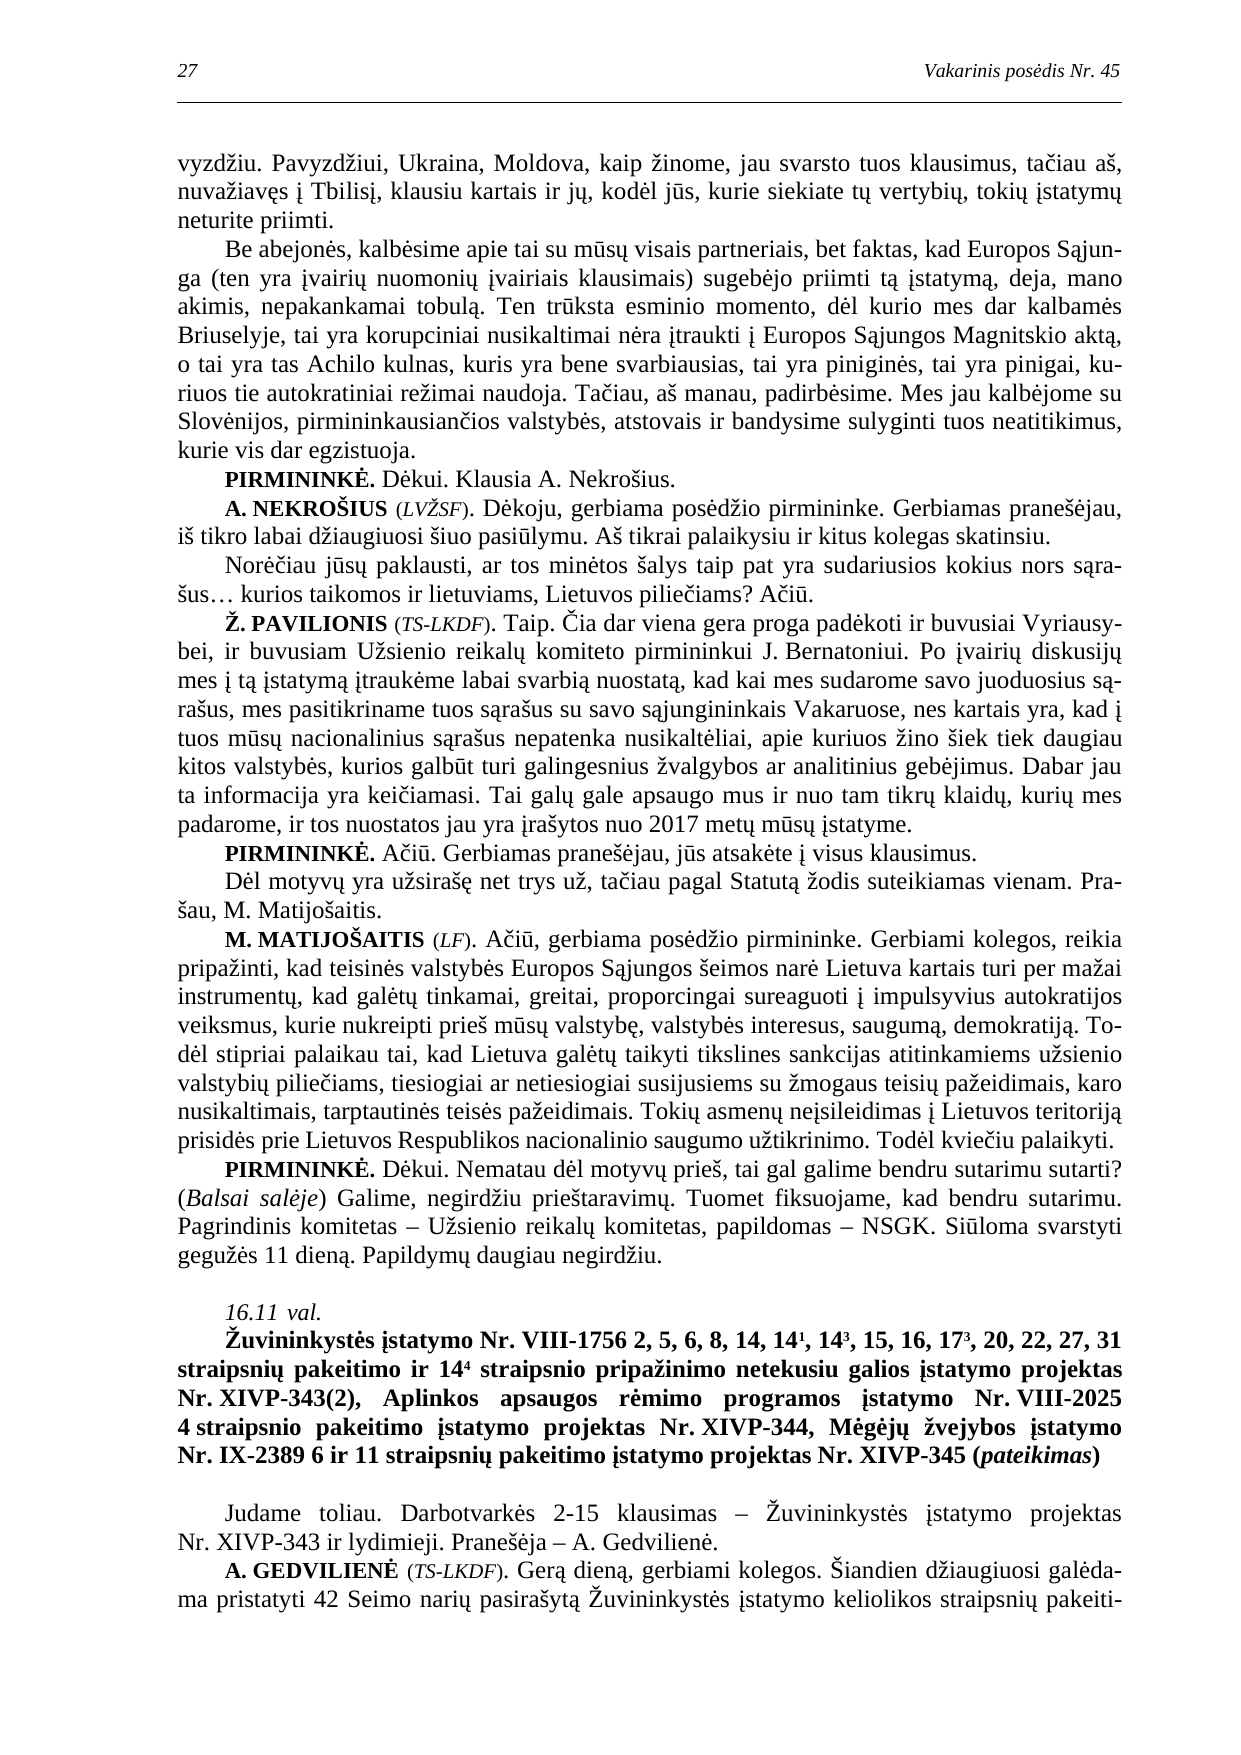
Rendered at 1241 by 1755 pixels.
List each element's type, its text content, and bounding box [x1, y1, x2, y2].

text Be abe­jo­nės, kal­bė­si­me apie tai su mū­sų vi­sais part­ne­riais, bet fak­tas, kad Eu­ro­pos Są­jun­ga (ten yra įvai­rių nuo­mo­nių įvai­riais klau­si­mais) su­ge­bė­jo pri­im­ti tą įsta­ty­mą, de­ja, ma­no aki­mis, ne­pa­kan­ka­mai to­bu­lą. Ten trūks­ta es­mi­nio mo­men­to, dėl ku­rio mes dar kal­ba­mės Briu­se­ly­je, tai yra ko­rup­ci­niai nu­si­kal­ti­mai nė­ra įtrauk­ti į Eu­ro­pos Są­jun­gos Mag­nit­skio ak­tą, o tai yra tas Achi­lo kul­nas, ku­ris yra be­ne svar­biau­sias, tai yra pi­ni­gi­nės, tai yra pi­ni­gai, ku­riuos tie au­to­kra­ti­niai re­ži­mai nau­do­ja. Ta­čiau, aš ma­nau, pa­dir­bė­si­me. Mes jau kal­bė­jo­me su Slo­vė­ni­jos, pir­mi­nin­kau­sian­čios vals­ty­bės, at­sto­vais ir ban­dy­si­me su­ly­gin­ti tuos ne­ati­ti­ki­mus, ku­rie vis dar eg­zis­tuo­ja. [177, 234, 1122, 464]
text A. GEDVILIENĖ (TS-LKDF). Ge­rą die­ną, ger­bia­mi ko­le­gos. Šian­dien džiau­giuo­si ga­lė­da­ma pri­sta­ty­ti 42 Sei­mo na­rių pa­si­ra­šy­tą Žu­vi­nin­kys­tės įsta­ty­mo ke­lio­li­kos straips­nių pa­kei­ti­ [177, 1555, 1122, 1613]
text Ju­da­me to­liau. Dar­bo­tvarkės 2-15 klau­si­mas – Žu­vi­nin­kys­tės įsta­ty­mo pro­jek­tas Nr. XIVP-343 ir ly­di­mie­ji. Pra­ne­šė­ja – A. Ged­vi­lie­nė. [177, 1498, 1122, 1555]
text Dėl mo­ty­vų yra už­si­ra­šę net trys už, ta­čiau pa­gal Sta­tu­tą žo­dis su­tei­kia­mas vie­nam. Pra­šau, M. Ma­ti­jo­šai­tis. [177, 866, 1122, 924]
text M. MATIJOŠAITIS (LF). Ačiū, ger­bia­ma po­sė­džio pir­mi­nin­ke. Ger­bia­mi ko­le­gos, rei­kia pri­pa­žin­ti, kad tei­si­nės vals­ty­bės Eu­ro­pos Są­jun­gos šei­mos na­rė Lie­tu­va kar­tais tu­ri per ma­žai in­stru­men­tų, kad ga­lė­tų tin­ka­mai, grei­tai, pro­por­cin­gai su­re­a­guo­ti į im­pul­sy­vius au­to­kra­ti­jos veiks­mus, ku­rie nu­kreip­ti prieš mū­sų vals­ty­bę, vals­ty­bės in­te­re­sus, sau­gu­mą, de­mo­kra­tiją. To­dėl stip­riai pa­lai­kau tai, kad Lie­tu­va ga­lė­tų tai­ky­ti tiks­li­nes sank­ci­jas ati­tin­ka­miems už­sie­nio vals­ty­bių pi­lie­čiams, tie­sio­giai ar ne­tie­sio­giai su­si­ju­siems su žmo­gaus tei­sių pa­žei­di­mais, ka­ro nu­si­kal­ti­mais, tarp­tau­ti­nės tei­sės pa­žei­di­mais. To­kių as­me­nų ne­įsi­lei­di­mas į Lie­tu­vos te­ri­to­ri­ją pri­si­dės prie Lie­tu­vos Res­pub­li­kos na­cio­na­li­nio sau­gu­mo už­tik­ri­ni­mo. To­dėl kvie­čiu pa­lai­ky­ti. [177, 924, 1122, 1154]
text PIRMININKĖ. Ačiū. Ger­bia­mas pra­ne­šė­jau, jūs at­sa­kė­te į vi­sus klau­si­mus. [177, 838, 1122, 866]
text vyz­džiu. Pa­vyz­džiui, Uk­rai­na, Mol­do­va, kaip ži­no­me, jau svars­to tuos klau­si­mus, ta­čiau aš, nu­va­žia­vęs į Tbi­li­sį, klau­siu kar­tais ir jų, ko­dėl jūs, ku­rie sie­kia­te tų ver­ty­bių, to­kių įsta­ty­mų ne­tu­ri­te pri­im­ti. [177, 148, 1122, 234]
text Ž. PAVILIONIS (TS-LKDF). Taip. Čia dar vie­na ge­ra pro­ga pa­dė­ko­ti ir bu­vu­siai Vy­riau­sy­bei, ir bu­vu­siam Už­sie­nio rei­ka­lų ko­mi­te­to pir­mi­nin­kui J. Ber­na­to­niui. Po įvai­rių dis­ku­si­jų mes į tą įsta­ty­mą įtrau­kė­me la­bai svar­bią nuo­sta­tą, kad kai mes su­da­ro­me sa­vo juo­duo­sius są­ra­šus, mes pa­si­tik­ri­na­me tuos są­ra­šus su sa­vo są­jun­gi­nin­kais Va­ka­ruo­se, nes kar­tais yra, kad į tuos mū­sų na­cio­na­li­nius są­ra­šus ne­pa­ten­ka nu­si­kal­tė­liai, apie ku­riuos ži­no šiek tiek dau­giau ki­tos vals­ty­bės, ku­rios gal­būt tu­ri ga­lin­ges­nius žval­gy­bos ar ana­li­ti­nius ge­bė­ji­mus. Da­bar jau ta in­for­ma­ci­ja yra kei­čia­ma­si. Tai ga­lų ga­le ap­sau­go mus ir nuo tam tik­rų klai­dų, ku­rių mes pa­da­ro­me, ir tos nuo­sta­tos jau yra įra­šy­tos nuo 2017 me­tų mū­sų įsta­ty­me. [177, 608, 1122, 838]
text PIRMININKĖ. Dė­kui. Klau­sia A. Ne­kro­šius. [177, 464, 1122, 493]
text 16.11 val. [224, 1298, 1122, 1325]
text Žu­vi­nin­kys­tės įsta­ty­mo Nr. VIII-1756 2, 5, 6, 8, 14, 141, 143, 15, 16, 173, 20, 22, 27, 31 straips­nių pa­kei­ti­mo ir 144 straips­nio pri­pa­ži­ni­mo ne­te­ku­siu ga­lios įsta­ty­mo pro­jek­tas Nr. XIVP-343(2), Ap­lin­kos ap­sau­gos rė­mi­mo pro­gra­mos įsta­ty­mo Nr. VIII-2025 4 straips­nio pa­kei­ti­mo įsta­ty­mo pro­jek­tas Nr. XIVP-344, Mė­gė­jų žve­jy­bos įsta­ty­mo Nr. IX-2389 6 ir 11 straips­nių pa­kei­ti­mo įsta­ty­mo pro­jek­tas Nr. XIVP-345 (pa­tei­ki­mas) [177, 1325, 1122, 1469]
text A. NEKROŠIUS (LVŽSF). Dė­ko­ju, ger­bia­ma po­sė­džio pir­mi­nin­ke. Ger­bia­mas pra­ne­šė­jau, iš tik­ro la­bai džiau­giuo­si šiuo pa­siū­ly­mu. Aš tik­rai pa­lai­ky­siu ir ki­tus ko­le­gas ska­tin­siu. [177, 493, 1122, 550]
text PIRMININKĖ. Dė­kui. Ne­ma­tau dėl mo­ty­vų prieš, tai gal ga­li­me ben­dru su­ta­ri­mu su­tar­ti? (Bal­sai sa­lė­je) Ga­li­me, ne­gir­džiu prieš­ta­ra­vi­mų. Tuo­met fik­suo­ja­me, kad ben­dru su­ta­ri­mu. Pa­grin­di­nis ko­mi­te­tas – Už­sie­nio rei­ka­lų ko­mi­te­tas, pa­pil­do­mas – NSGK. Siū­lo­ma svars­ty­ti ge­gu­žės 11 die­ną. Pa­pil­dy­mų dau­giau ne­gir­džiu. [177, 1154, 1122, 1269]
text No­rė­čiau jū­sų pa­klaus­ti, ar tos mi­nė­tos ša­lys taip pat yra su­da­riu­sios ko­kius nors są­ra­šus… ku­rios tai­ko­mos ir lie­tu­viams, Lie­tu­vos pi­lie­čiams? Ačiū. [177, 550, 1122, 608]
